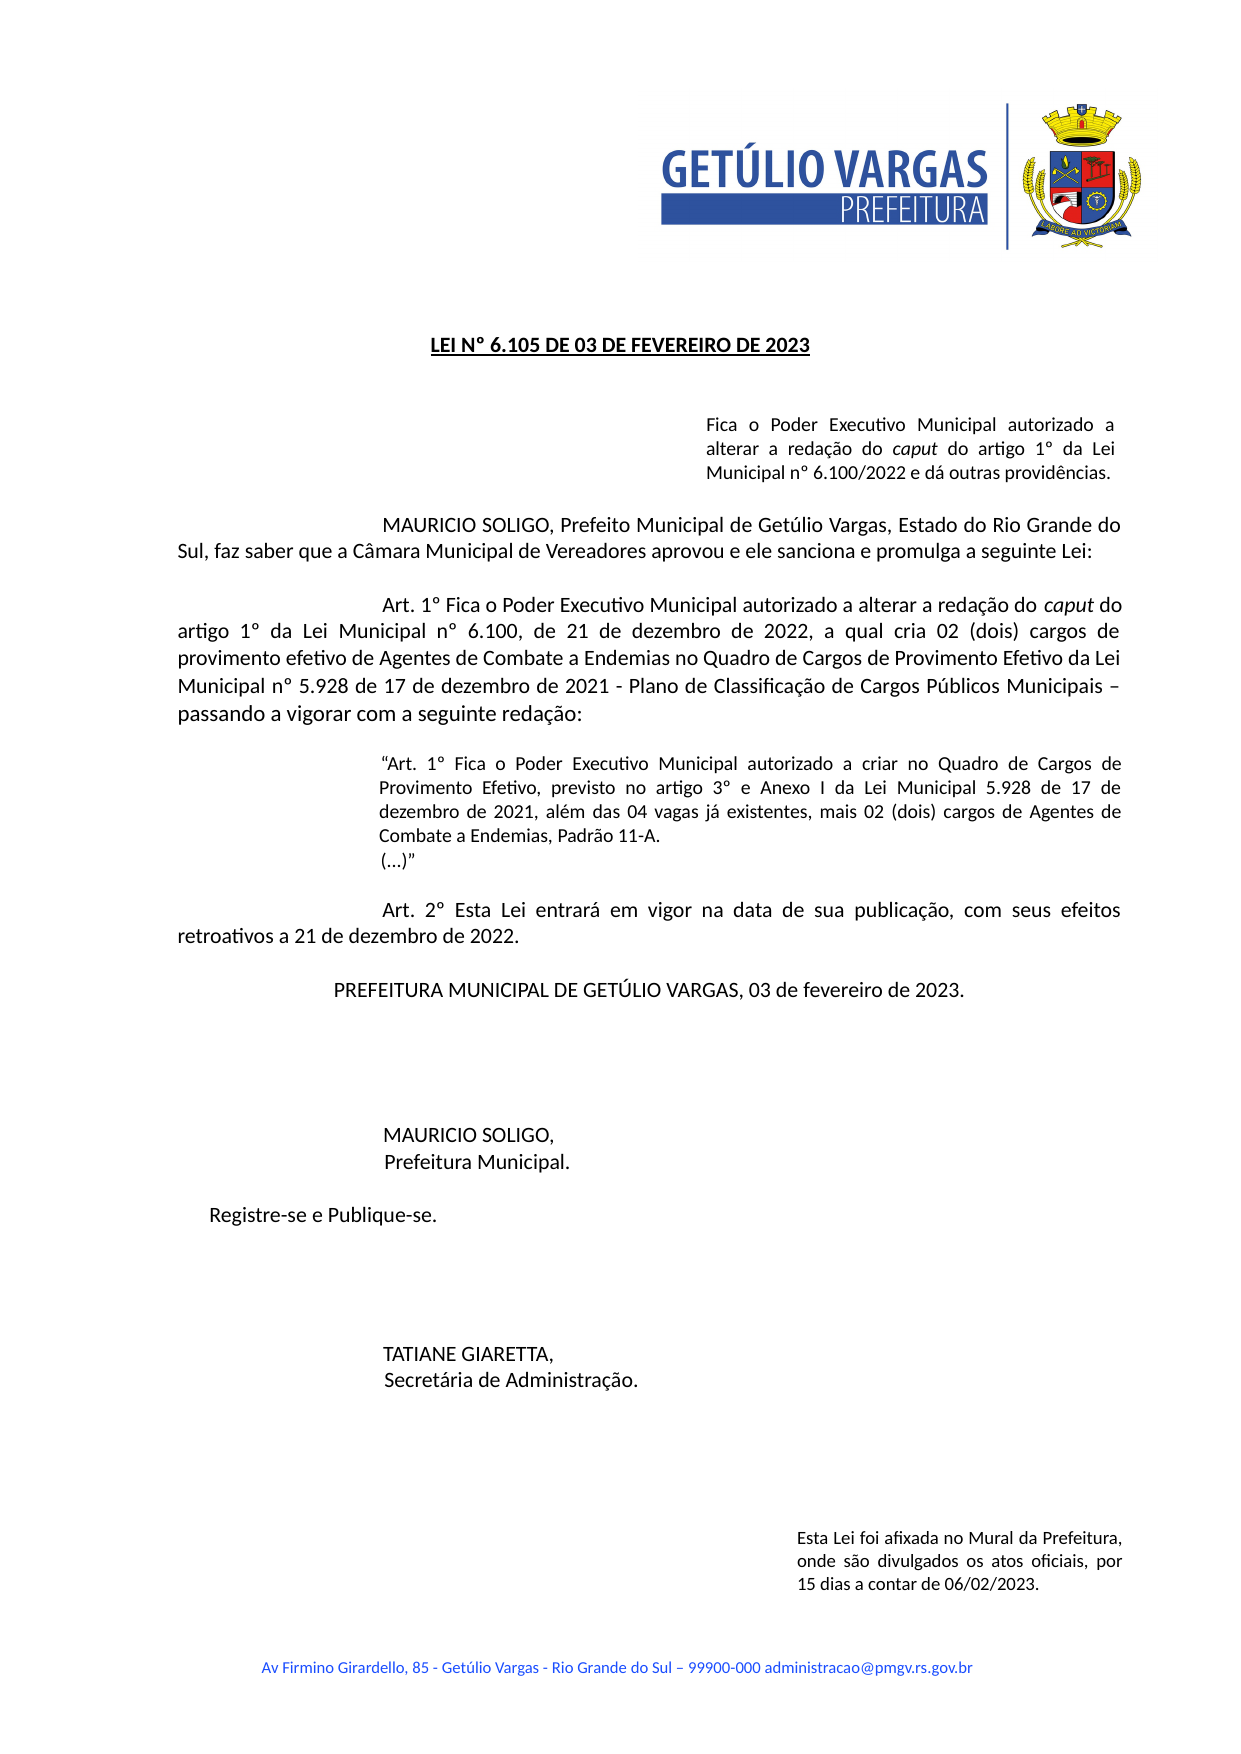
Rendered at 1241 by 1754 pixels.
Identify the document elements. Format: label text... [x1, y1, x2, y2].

text LEI Nº 6.105 DE 03 DE FEVEREIRO DE 2023 [0, 332, 1240, 358]
text Art. 2º Esta Lei entrará em vigor na data de sua publicação, com seus efeitos retroativos a 21 de dezembro de 2022. [177, 896, 1122, 949]
text TATIANE GIARETTA, [0, 1340, 1123, 1367]
text Secretária de Administração. [0, 1367, 1123, 1393]
text Fica o Poder Executivo Municipal autorizado a alterar a redação do caput do artigo 1º da Lei Municipal nº 6.100/2022 e dá outras providências. [706, 412, 1115, 484]
text MAURICIO SOLIGO, [1, 1121, 1123, 1148]
text Art. 1º Fica o Poder Executivo Municipal autorizado a alterar a redação do caput do artigo 1º da Lei Municipal nº 6.100, de 21 de dezembro de 2022, a qual cria 02 (dois) cargos de provimento efetivo de Agentes de Combate a Endemias no Quadro de Cargos de Provimento Efetivo da Lei Municipal nº 5.928 de 17 de dezembro de 2021 - Plano de Classificação de Cargos Públicos Municipais – passando a vigorar com a seguinte redação: [177, 591, 1122, 727]
text Prefeitura Municipal. [3, 1148, 1123, 1174]
text MAURICIO SOLIGO, Prefeito Municipal de Getúlio Vargas, Estado do Rio Grande do Sul, faz saber que a Câmara Municipal de Vereadores aprovou e ele sanciona e promulga a seguinte Lei: [177, 511, 1122, 564]
text (...)” [379, 848, 1123, 872]
text “Art. 1º Fica o Poder Executivo Municipal autorizado a criar no Quadro de Cargos de Provimento Efetivo, previsto no artigo 3º e Anexo I da Lei Municipal 5.928 de 17 de dezembro de 2021, além das 04 vagas já existentes, mais 02 (dois) cargos de Agentes de Combate a Endemias, Padrão 11-A. [379, 751, 1123, 848]
text PREFEITURA MUNICIPAL DE GETÚLIO VARGAS, 03 de fevereiro de 2023. [176, 949, 1123, 1003]
text Esta Lei foi afixada no Mural da Prefeitura, onde são divulgados os atos oficiais, por 15 dias a contar de 06/02/2023. [797, 1527, 1123, 1595]
text Registre-se e Publique-se. [0, 1201, 1122, 1228]
